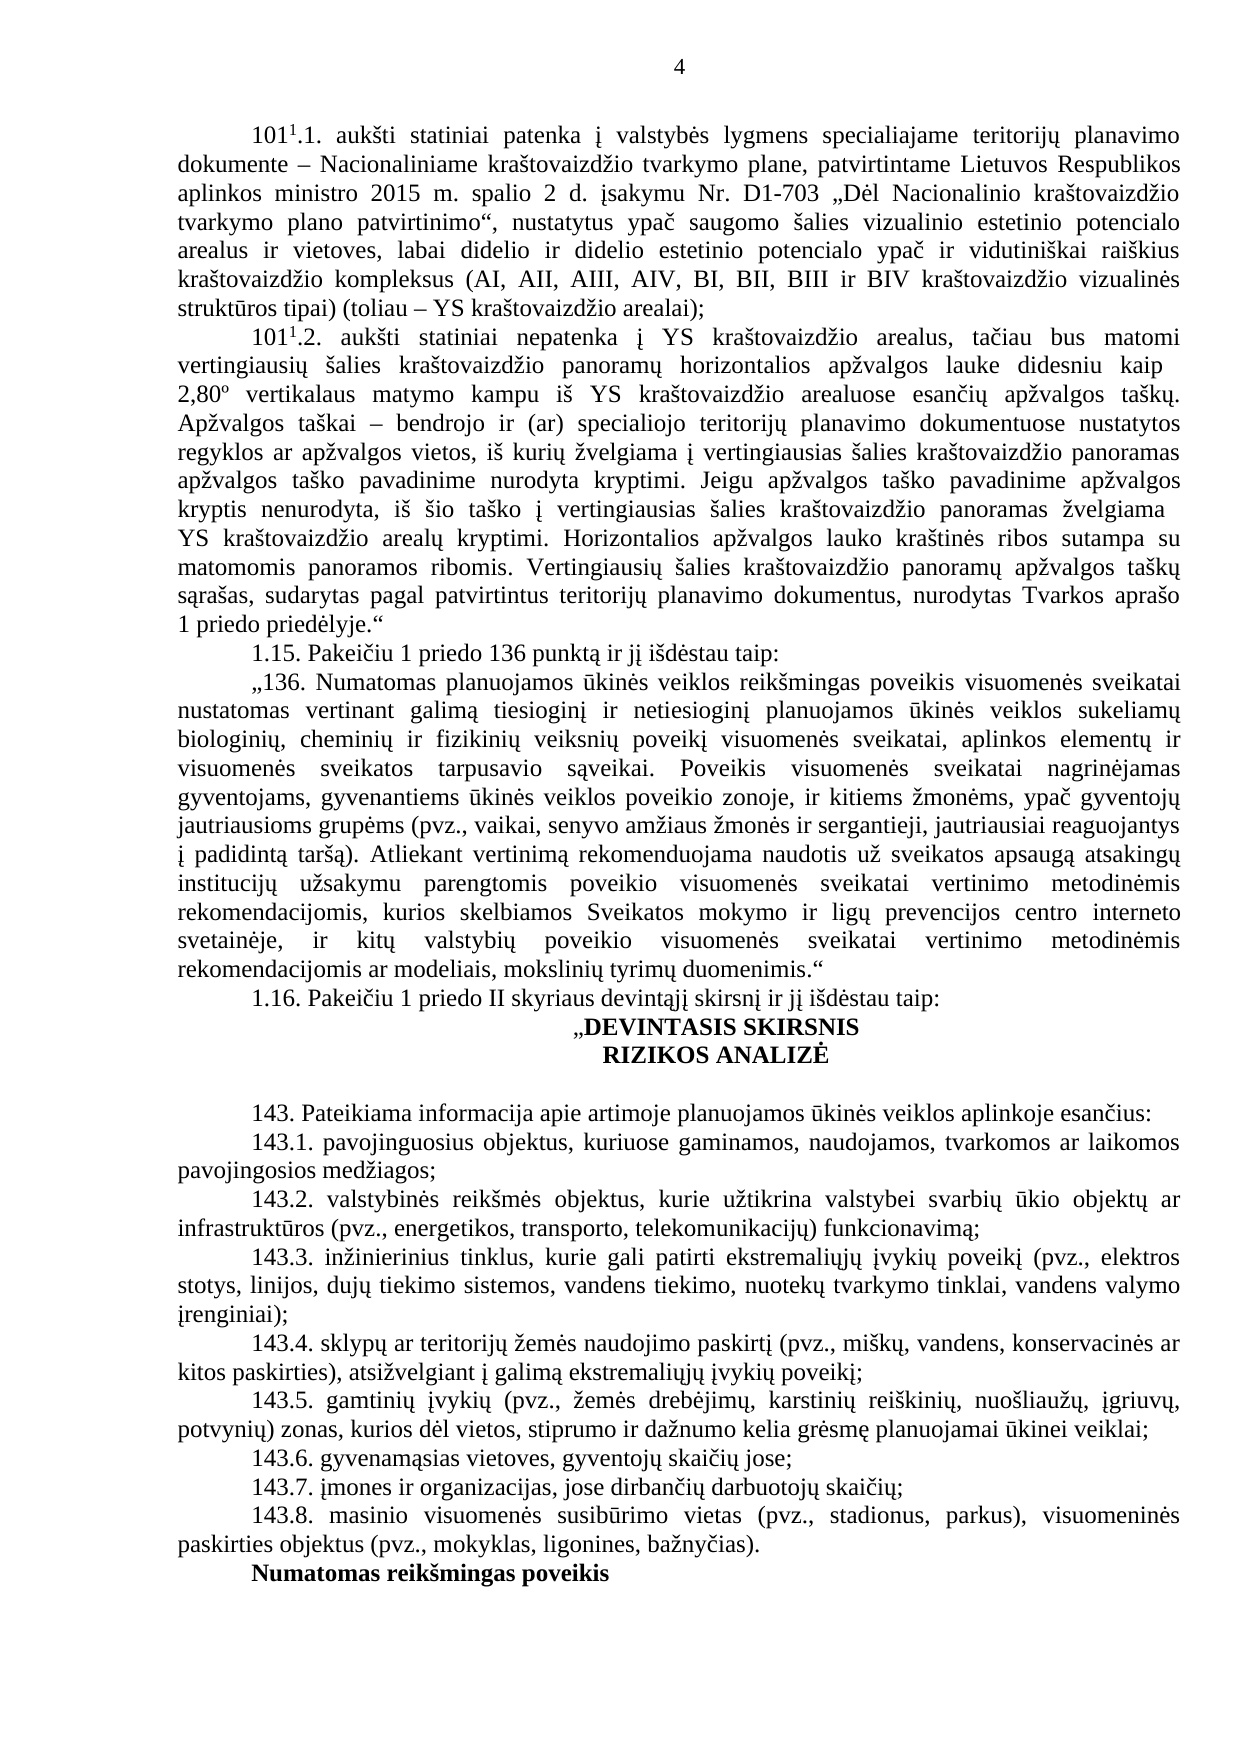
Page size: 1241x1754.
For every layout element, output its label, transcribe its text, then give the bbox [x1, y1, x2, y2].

text 143.8. masinio visuomenės susibūrimo vietas (pvz., stadionus, parkus), visuomeninės paskirties objektus (pvz., mokyklas, ligonines, bažnyčias). [177, 1500, 1181, 1558]
text RIZIKOS ANALIZĖ [177, 1040, 1181, 1069]
text 143. Pateikiama informacija apie artimoje planuojamos ūkinės veiklos aplinkoje esančius: [177, 1098, 1181, 1127]
text 143.1. pavojinguosius objektus, kuriuose gaminamos, naudojamos, tvarkomos ar laikomos pavojingosios medžiagos; [177, 1127, 1181, 1184]
text „DEVINTASIS SKIRSNIS [177, 1012, 1181, 1040]
text 1011.1. aukšti statiniai patenka į valstybės lygmens specialiajame teritorijų planavimo dokumente – Nacionaliniame kraštovaizdžio tvarkymo plane, patvirtintame Lietuvos Respublikos aplinkos ministro 2015 m. spalio 2 d. įsakymu Nr. D1-703 „Dėl Nacionalinio kraštovaizdžio tvarkymo plano patvirtinimo“, nustatytus ypač saugomo šalies vizualinio estetinio potencialo arealus ir vietoves, labai didelio ir didelio estetinio potencialo ypač ir vidutiniškai raiškius kraštovaizdžio kompleksus (AI, AII, AIII, AIV, BI, BII, BIII ir BIV kraštovaizdžio vizualinės struktūros tipai) (toliau – YS kraštovaizdžio arealai); [177, 120, 1181, 322]
text 1011.2. aukšti statiniai nepatenka į YS kraštovaizdžio arealus, tačiau bus matomi vertingiausių šalies kraštovaizdžio panoramų horizontalios apžvalgos lauke didesniu kaip 2,80º vertikalaus matymo kampu iš YS kraštovaizdžio arealuose esančių apžvalgos taškų. Apžvalgos taškai – bendrojo ir (ar) specialiojo teritorijų planavimo dokumentuose nustatytos regyklos ar apžvalgos vietos, iš kurių žvelgiama į vertingiausias šalies kraštovaizdžio panoramas apžvalgos taško pavadinime nurodyta kryptimi. Jeigu apžvalgos taško pavadinime apžvalgos kryptis nenurodyta, iš šio taško į vertingiausias šalies kraštovaizdžio panoramas žvelgiama YS kraštovaizdžio arealų kryptimi. Horizontalios apžvalgos lauko kraštinės ribos sutampa su matomomis panoramos ribomis. Vertingiausių šalies kraštovaizdžio panoramų apžvalgos taškų sąrašas, sudarytas pagal patvirtintus teritorijų planavimo dokumentus, nurodytas Tvarkos aprašo 1 priedo priedėlyje.“ [177, 322, 1181, 638]
text „136. Numatomas planuojamos ūkinės veiklos reikšmingas poveikis visuomenės sveikatai nustatomas vertinant galimą tiesioginį ir netiesioginį planuojamos ūkinės veiklos sukeliamų biologinių, cheminių ir fizikinių veiksnių poveikį visuomenės sveikatai, aplinkos elementų ir visuomenės sveikatos tarpusavio sąveikai. Poveikis visuomenės sveikatai nagrinėjamas gyventojams, gyvenantiems ūkinės veiklos poveikio zonoje, ir kitiems žmonėms, ypač gyventojų jautriausioms grupėms (pvz., vaikai, senyvo amžiaus žmonės ir sergantieji, jautriausiai reaguojantys į padidintą taršą). Atliekant vertinimą rekomenduojama naudotis už sveikatos apsaugą atsakingų institucijų užsakymu parengtomis poveikio visuomenės sveikatai vertinimo metodinėmis rekomendacijomis, kurios skelbiamos Sveikatos mokymo ir ligų prevencijos centro interneto svetainėje, ir kitų valstybių poveikio visuomenės sveikatai vertinimo metodinėmis rekomendacijomis ar modeliais, mokslinių tyrimų duomenimis.“ [177, 667, 1181, 983]
text 143.3. inžinierinius tinklus, kurie gali patirti ekstremaliųjų įvykių poveikį (pvz., elektros stotys, linijos, dujų tiekimo sistemos, vandens tiekimo, nuotekų tvarkymo tinklai, vandens valymo įrenginiai); [177, 1242, 1181, 1328]
text 1.15. Pakeičiu 1 priedo 136 punktą ir jį išdėstau taip: [177, 638, 1181, 667]
text Numatomas reikšmingas poveikis [177, 1558, 1181, 1587]
text 143.6. gyvenamąsias vietoves, gyventojų skaičių jose; [177, 1443, 1181, 1472]
text 1.16. Pakeičiu 1 priedo II skyriaus devintąjį skirsnį ir jį išdėstau taip: [177, 983, 1181, 1012]
text 143.7. įmones ir organizacijas, jose dirbančių darbuotojų skaičių; [177, 1472, 1181, 1500]
text 143.5. gamtinių įvykių (pvz., žemės drebėjimų, karstinių reiškinių, nuošliaužų, įgriuvų, potvynių) zonas, kurios dėl vietos, stiprumo ir dažnumo kelia grėsmę planuojamai ūkinei veiklai; [177, 1385, 1181, 1443]
text 143.4. sklypų ar teritorijų žemės naudojimo paskirtį (pvz., miškų, vandens, konservacinės ar kitos paskirties), atsižvelgiant į galimą ekstremaliųjų įvykių poveikį; [177, 1328, 1181, 1385]
text 143.2. valstybinės reikšmės objektus, kurie užtikrina valstybei svarbių ūkio objektų ar infrastruktūros (pvz., energetikos, transporto, telekomunikacijų) funkcionavimą; [177, 1184, 1181, 1242]
